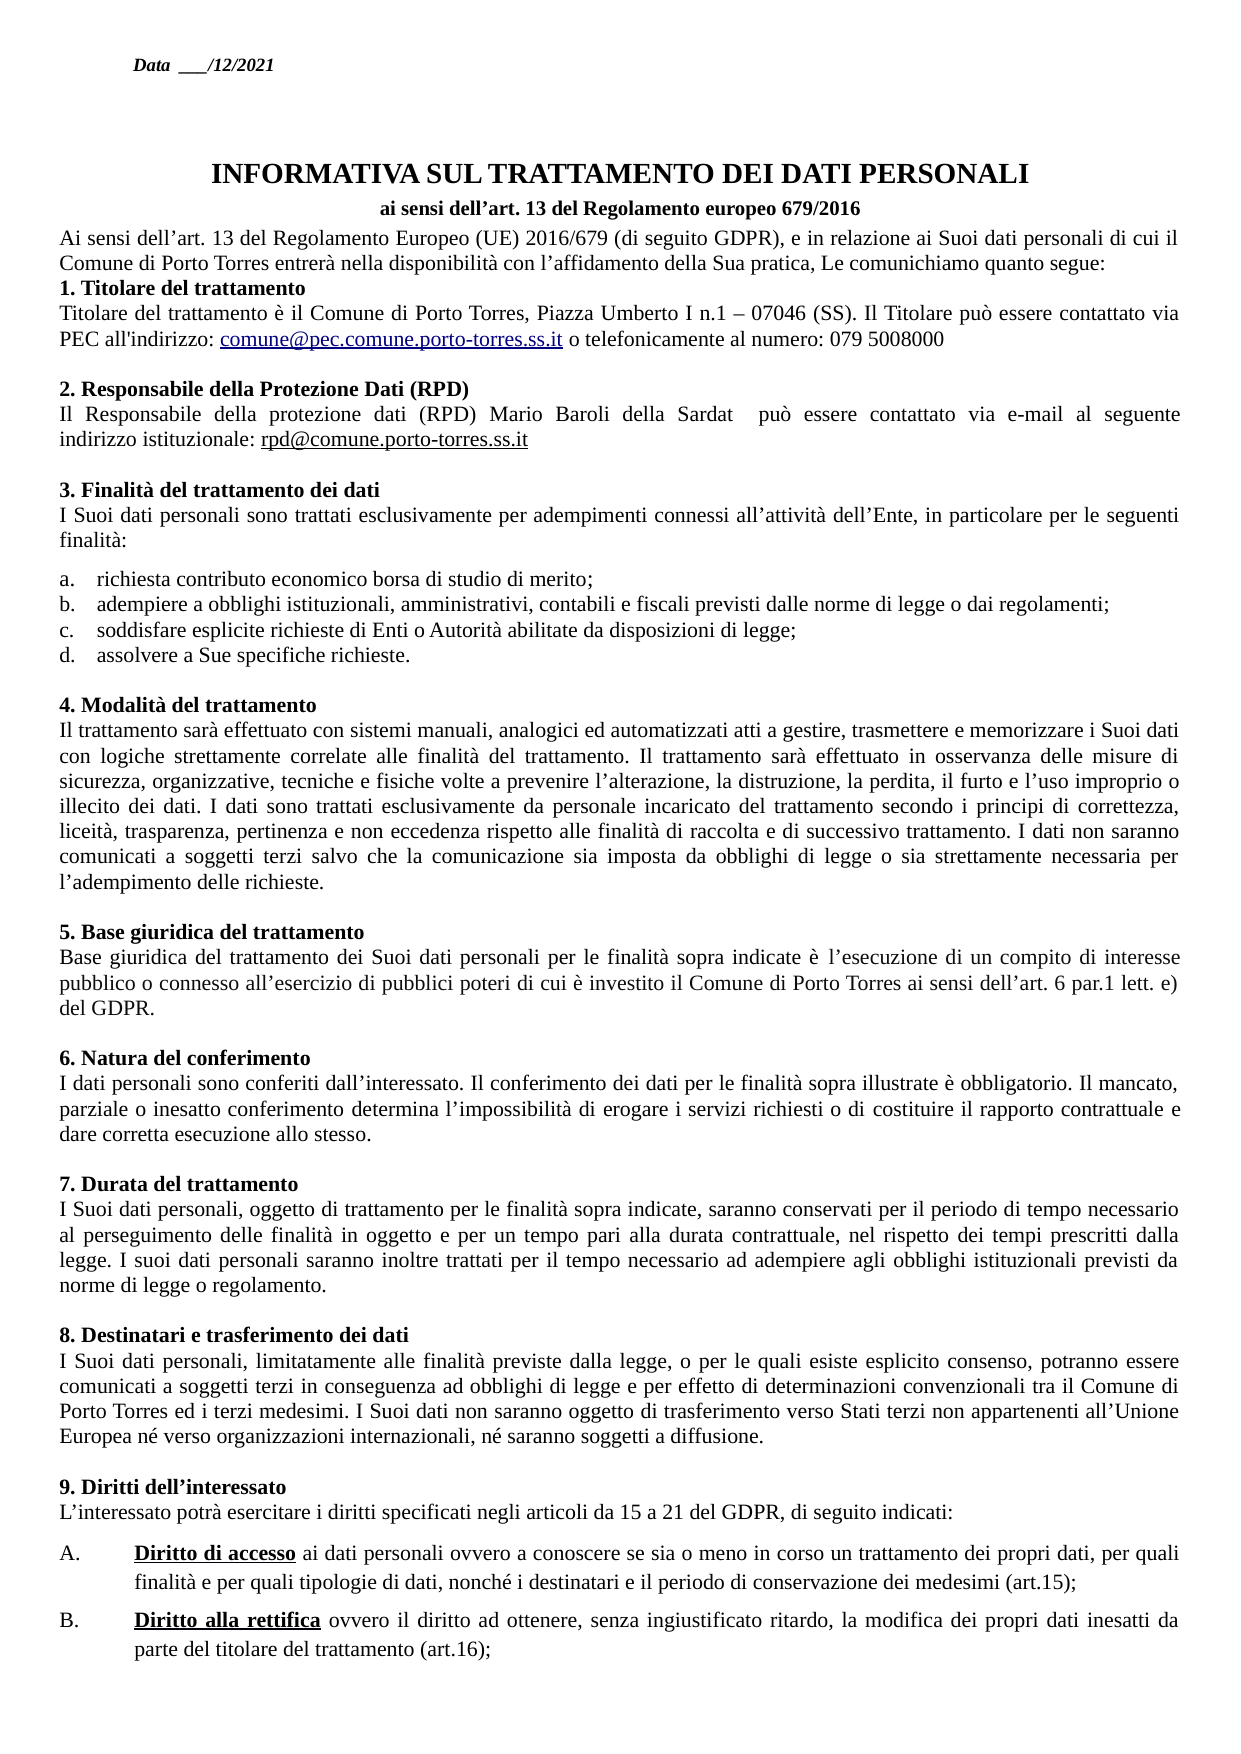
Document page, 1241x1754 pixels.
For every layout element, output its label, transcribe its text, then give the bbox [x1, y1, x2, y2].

text 1. Titolare del trattamento [59, 275, 1181, 300]
text ai sensi dell’art. 13 del Regolamento europeo 679/2016 [59, 196, 1181, 220]
text 8. Destinatari e trasferimento dei dati [59, 1322, 1181, 1348]
text Titolare del trattamento è il Comune di Porto Torres, Piazza Umberto I n.1 – 07046 (SS). Il Titolare può essere contattato via PEC all'indirizzo: comune@pec.comune.porto-torres.ss.it o telefonicamente al numero: 079 5008000 [59, 300, 1181, 351]
text 7. Durata del trattamento [59, 1171, 1181, 1196]
list richiesta contributo economico borsa di studio di merito; [59, 565, 1181, 591]
text 4. Modalità del trattamento [59, 692, 1181, 717]
text 6. Natura del conferimento [59, 1045, 1181, 1070]
list Diritto alla rettifica ovvero il diritto ad ottenere, senza ingiustificato ritardo, la modifica dei propri dati inesatti da parte del titolare del trattamento (art.16); [59, 1607, 1181, 1661]
list soddisfare esplicite richieste di Enti o Autorità abilitate da disposizioni di legge; [59, 617, 1181, 642]
text I Suoi dati personali, oggetto di trattamento per le finalità sopra indicate, saranno conservati per il periodo di tempo necessario al perseguimento delle finalità in oggetto e per un tempo pari alla durata contrattuale, nel rispetto dei tempi prescritti dalla legge. I suoi dati personali saranno inoltre trattati per il tempo necessario ad adempiere agli obblighi istituzionali previsti da norme di legge o regolamento. [59, 1196, 1181, 1297]
text I Suoi dati personali, limitatamente alle finalità previste dalla legge, o per le quali esiste esplicito consenso, potranno essere comunicati a soggetti terzi in conseguenza ad obblighi di legge e per effetto di determinazioni convenzionali tra il Comune di Porto Torres ed i terzi medesimi. I Suoi dati non saranno oggetto di trasferimento verso Stati terzi non appartenenti all’Unione Europea né verso organizzazioni internazionali, né saranno soggetti a diffusione. [59, 1348, 1181, 1448]
text 2. Responsabile della Protezione Dati (RPD) [59, 376, 1181, 401]
text Il trattamento sarà effettuato con sistemi manuali, analogici ed automatizzati atti a gestire, trasmettere e memorizzare i Suoi dati con logiche strettamente correlate alle finalità del trattamento. Il trattamento sarà effettuato in osservanza delle misure di sicurezza, organizzative, tecniche e fisiche volte a prevenire l’alterazione, la distruzione, la perdita, il furto e l’uso improprio o illecito dei dati. I dati sono trattati esclusivamente da personale incaricato del trattamento secondo i principi di correttezza, liceità, trasparenza, pertinenza e non eccedenza rispetto alle finalità di raccolta e di successivo trattamento. I dati non saranno comunicati a soggetti terzi salvo che la comunicazione sia imposta da obblighi di legge o sia strettamente necessaria per l’adempimento delle richieste. [59, 717, 1181, 894]
text INFORMATIVA SUL TRATTAMENTO DEI DATI PERSONALI [59, 156, 1181, 189]
list Diritto di accesso ai dati personali ovvero a conoscere se sia o meno in corso un trattamento dei propri dati, per quali finalità e per quali tipologie di dati, nonché i destinatari e il periodo di conservazione dei medesimi (art.15); [59, 1540, 1181, 1594]
list assolvere a Sue specifiche richieste. [59, 642, 1181, 667]
text Ai sensi dell’art. 13 del Regolamento Europeo (UE) 2016/679 (di seguito GDPR), e in relazione ai Suoi dati personali di cui il Comune di Porto Torres entrerà nella disponibilità con l’affidamento della Sua pratica, Le comunichiamo quanto segue: [59, 225, 1181, 275]
text Data ___/12/2021 [59, 54, 1181, 75]
text I Suoi dati personali sono trattati esclusivamente per adempimenti connessi all’attività dell’Ente, in particolare per le seguenti finalità: [59, 502, 1181, 552]
text 3. Finalità del trattamento dei dati [59, 477, 1181, 502]
text 9. Diritti dell’interessato [59, 1474, 1181, 1499]
text I dati personali sono conferiti dall’interessato. Il conferimento dei dati per le finalità sopra illustrate è obbligatorio. Il mancato, parziale o inesatto conferimento determina l’impossibilità di erogare i servizi richiesti o di costituire il rapporto contrattuale e dare corretta esecuzione allo stesso. [59, 1070, 1181, 1146]
text Il Responsabile della protezione dati (RPD) Mario Baroli della Sardat può essere contattato via e-mail al seguente indirizzo istituzionale: rpd@comune.porto-torres.ss.it [59, 401, 1181, 452]
text 5. Base giuridica del trattamento [59, 919, 1181, 944]
list adempiere a obblighi istituzionali, amministrativi, contabili e fiscali previsti dalle norme di legge o dai regolamenti; [59, 591, 1181, 617]
text L’interessato potrà esercitare i diritti specificati negli articoli da 15 a 21 del GDPR, di seguito indicati: [59, 1499, 1181, 1524]
text Base giuridica del trattamento dei Suoi dati personali per le finalità sopra indicate è l’esecuzione di un compito di interesse pubblico o connesso all’esercizio di pubblici poteri di cui è investito il Comune di Porto Torres ai sensi dell’art. 6 par.1 lett. e) del GDPR. [59, 944, 1181, 1020]
